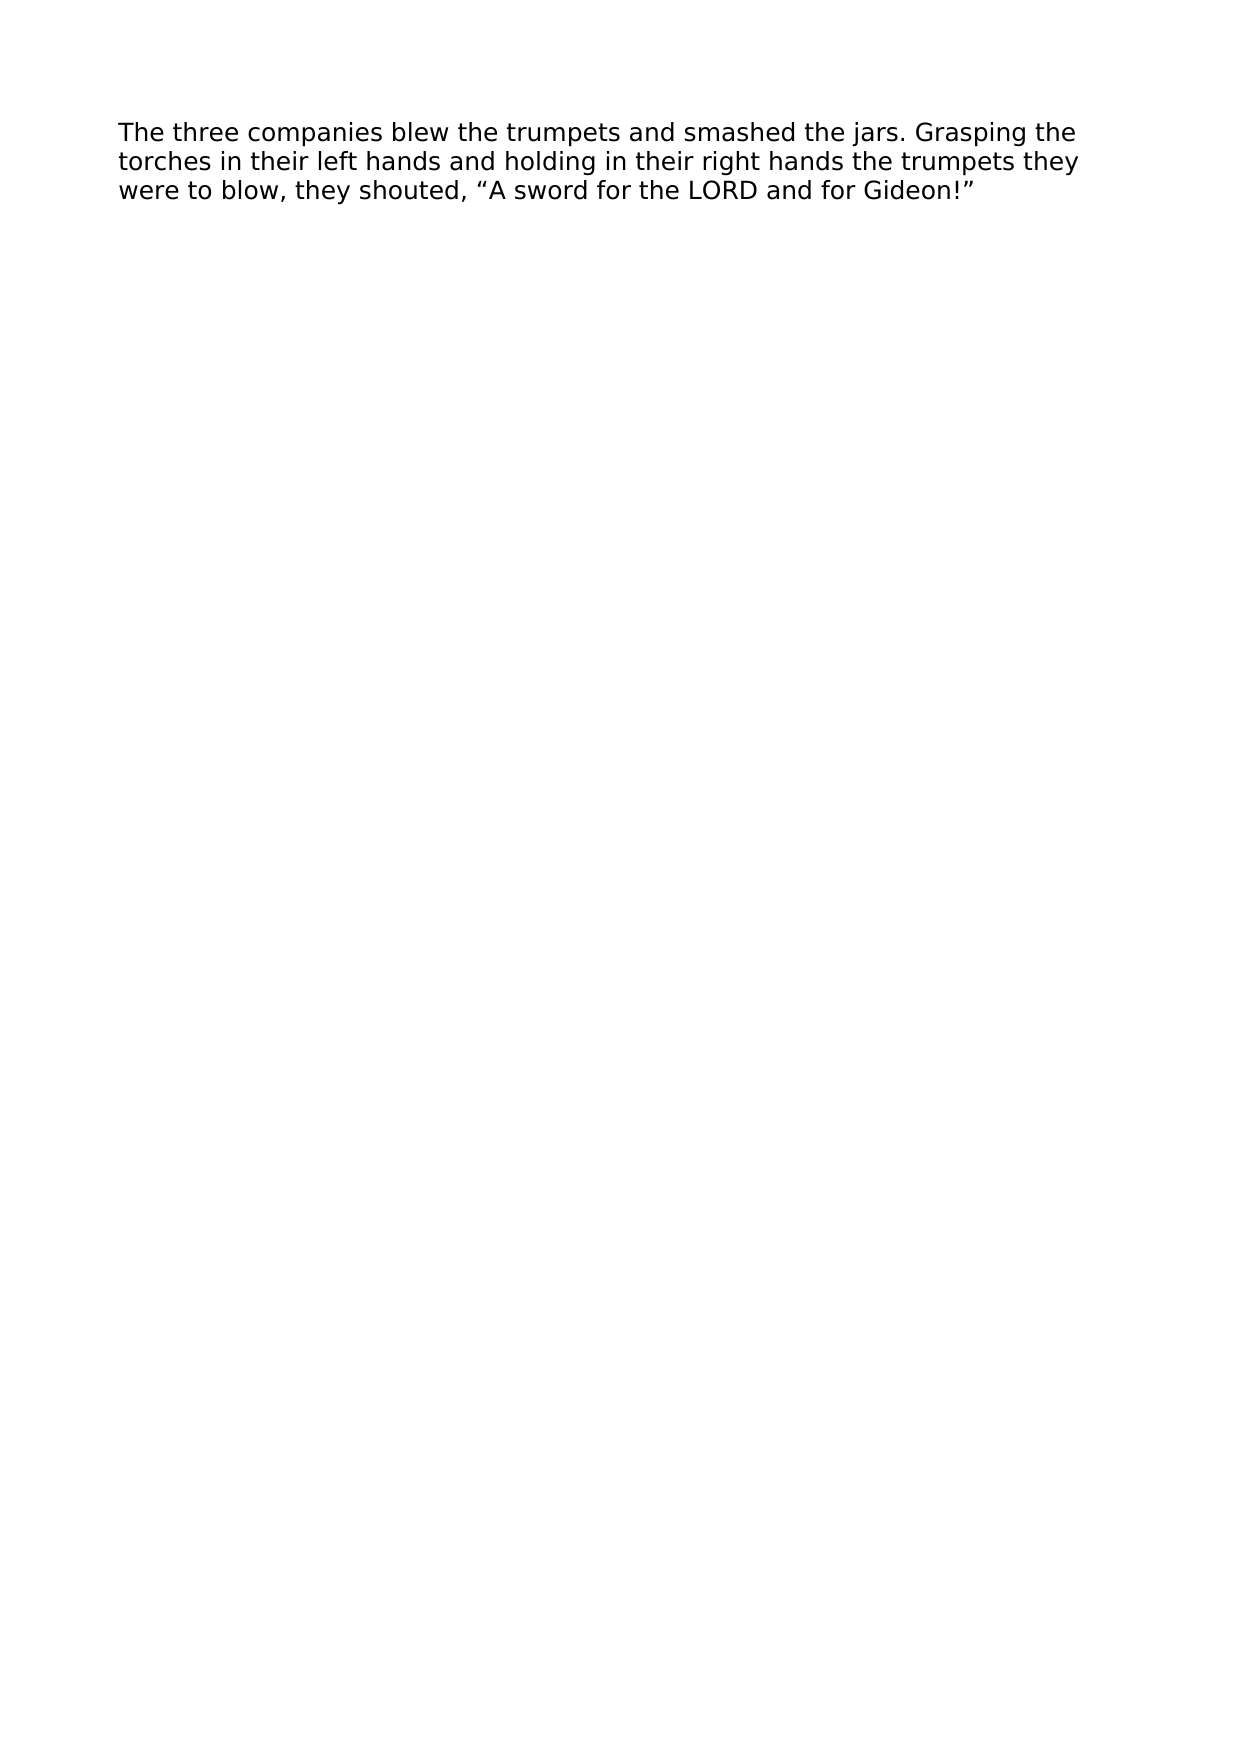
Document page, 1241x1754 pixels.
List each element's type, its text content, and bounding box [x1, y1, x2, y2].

text The three companies blew the trumpets and smashed the jars. Grasping the torches in their left hands and holding in their right hands the trumpets they were to blow, they shouted, “A sword for the LORD and for Gideon!” [118, 118, 1122, 206]
